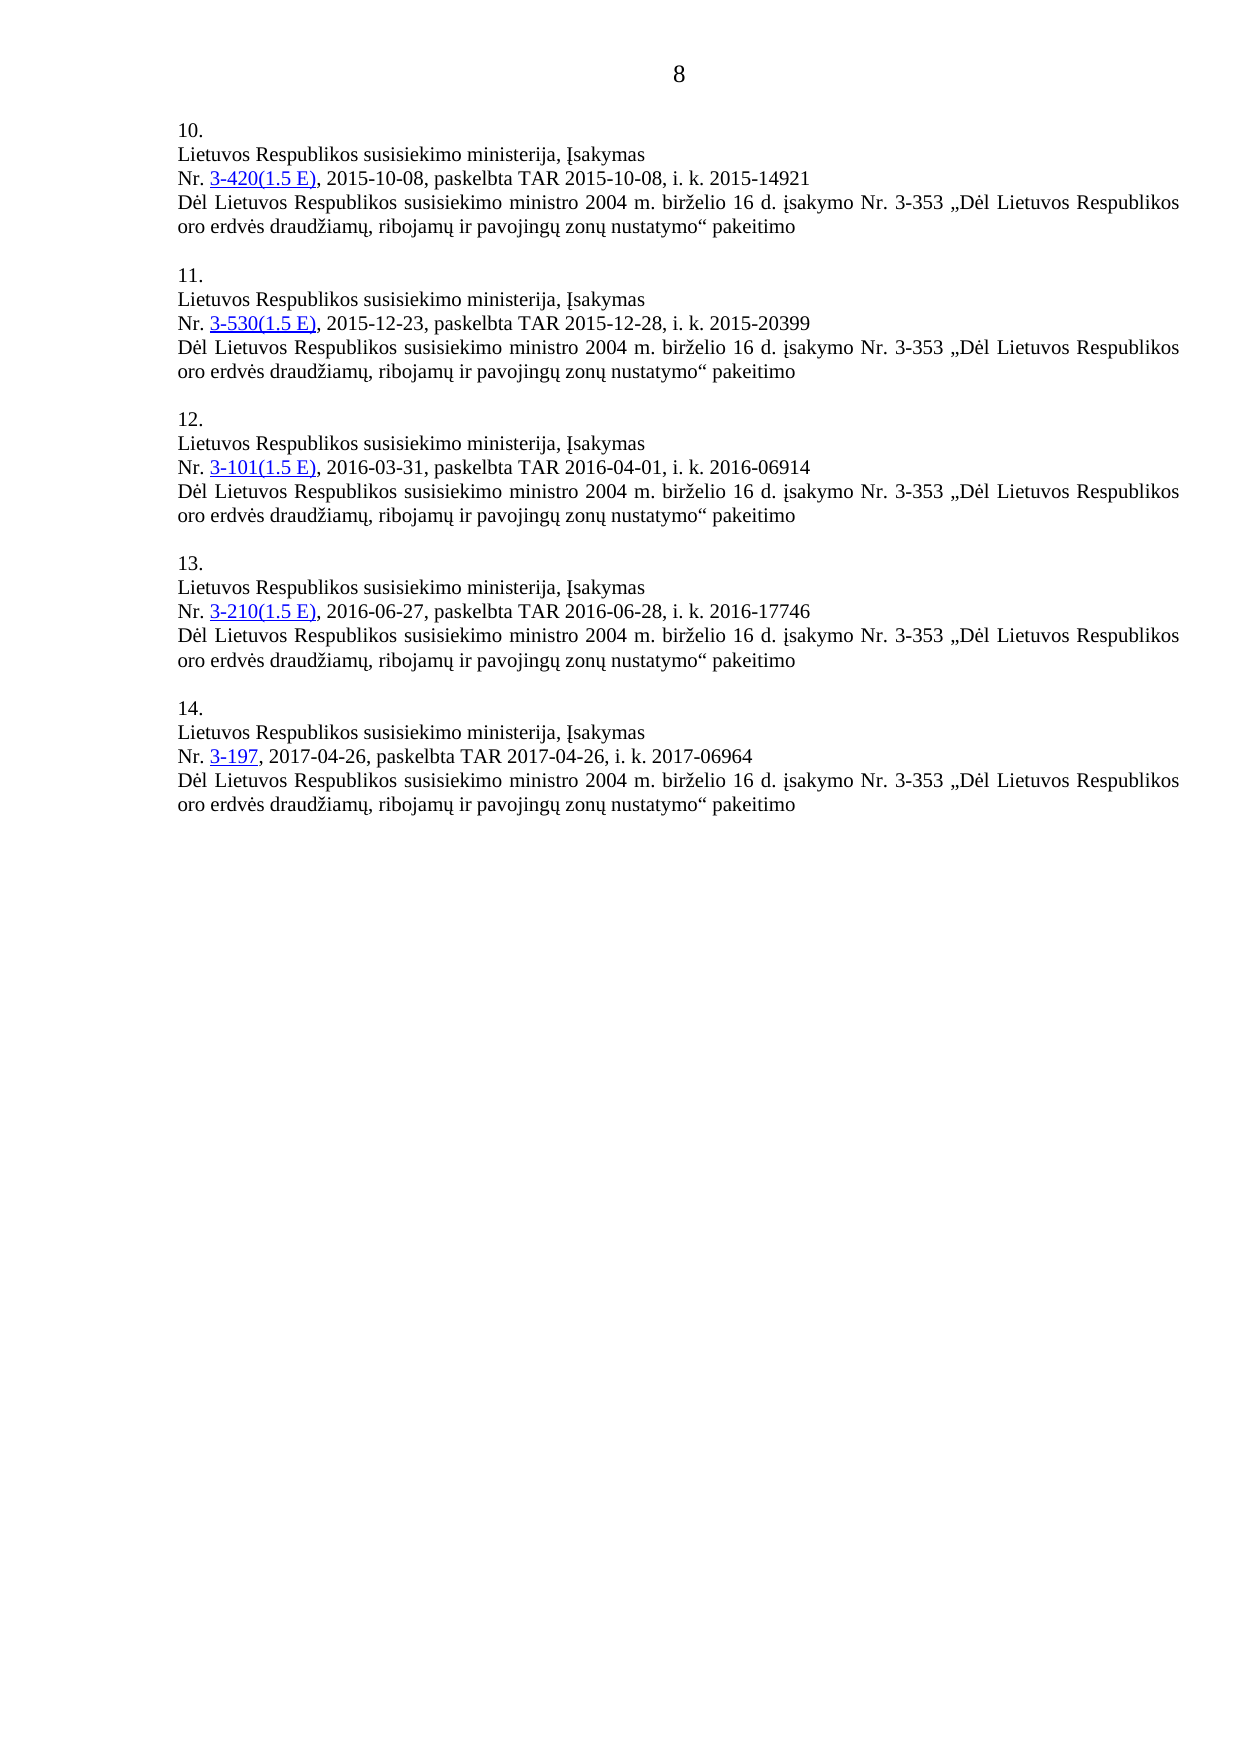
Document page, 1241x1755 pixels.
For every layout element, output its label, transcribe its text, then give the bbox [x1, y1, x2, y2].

text 11. [177, 262, 1181, 287]
text 13. [177, 551, 1181, 575]
text 14. [177, 696, 1181, 720]
text Dėl Lietuvos Respublikos susisiekimo ministro 2004 m. birželio 16 d. įsakymo Nr. 3-353 „Dėl Lietuvos Respublikos oro erdvės draudžiamų, ribojamų ir pavojingų zonų nustatymo“ pakeitimo [177, 479, 1181, 527]
text Lietuvos Respublikos susisiekimo ministerija, Įsakymas [177, 720, 1181, 744]
text Nr. 3-210(1.5 E), 2016-06-27, paskelbta TAR 2016-06-28, i. k. 2016-17746 [177, 599, 1181, 623]
text 10. [177, 118, 1181, 142]
text Dėl Lietuvos Respublikos susisiekimo ministro 2004 m. birželio 16 d. įsakymo Nr. 3-353 „Dėl Lietuvos Respublikos oro erdvės draudžiamų, ribojamų ir pavojingų zonų nustatymo“ pakeitimo [177, 623, 1181, 672]
text Lietuvos Respublikos susisiekimo ministerija, Įsakymas [177, 575, 1181, 599]
text Dėl Lietuvos Respublikos susisiekimo ministro 2004 m. birželio 16 d. įsakymo Nr. 3-353 „Dėl Lietuvos Respublikos oro erdvės draudžiamų, ribojamų ir pavojingų zonų nustatymo“ pakeitimo [177, 335, 1181, 383]
text Lietuvos Respublikos susisiekimo ministerija, Įsakymas [177, 142, 1181, 166]
text Nr. 3-420(1.5 E), 2015-10-08, paskelbta TAR 2015-10-08, i. k. 2015-14921 [177, 166, 1181, 190]
text Dėl Lietuvos Respublikos susisiekimo ministro 2004 m. birželio 16 d. įsakymo Nr. 3-353 „Dėl Lietuvos Respublikos oro erdvės draudžiamų, ribojamų ir pavojingų zonų nustatymo“ pakeitimo [177, 768, 1181, 816]
text 12. [177, 407, 1181, 431]
text Nr. 3-101(1.5 E), 2016-03-31, paskelbta TAR 2016-04-01, i. k. 2016-06914 [177, 455, 1181, 479]
text Dėl Lietuvos Respublikos susisiekimo ministro 2004 m. birželio 16 d. įsakymo Nr. 3-353 „Dėl Lietuvos Respublikos oro erdvės draudžiamų, ribojamų ir pavojingų zonų nustatymo“ pakeitimo [177, 190, 1181, 238]
text Nr. 3-197, 2017-04-26, paskelbta TAR 2017-04-26, i. k. 2017-06964 [177, 744, 1181, 768]
text Nr. 3-530(1.5 E), 2015-12-23, paskelbta TAR 2015-12-28, i. k. 2015-20399 [177, 311, 1181, 335]
text Lietuvos Respublikos susisiekimo ministerija, Įsakymas [177, 287, 1181, 311]
text Lietuvos Respublikos susisiekimo ministerija, Įsakymas [177, 431, 1181, 455]
